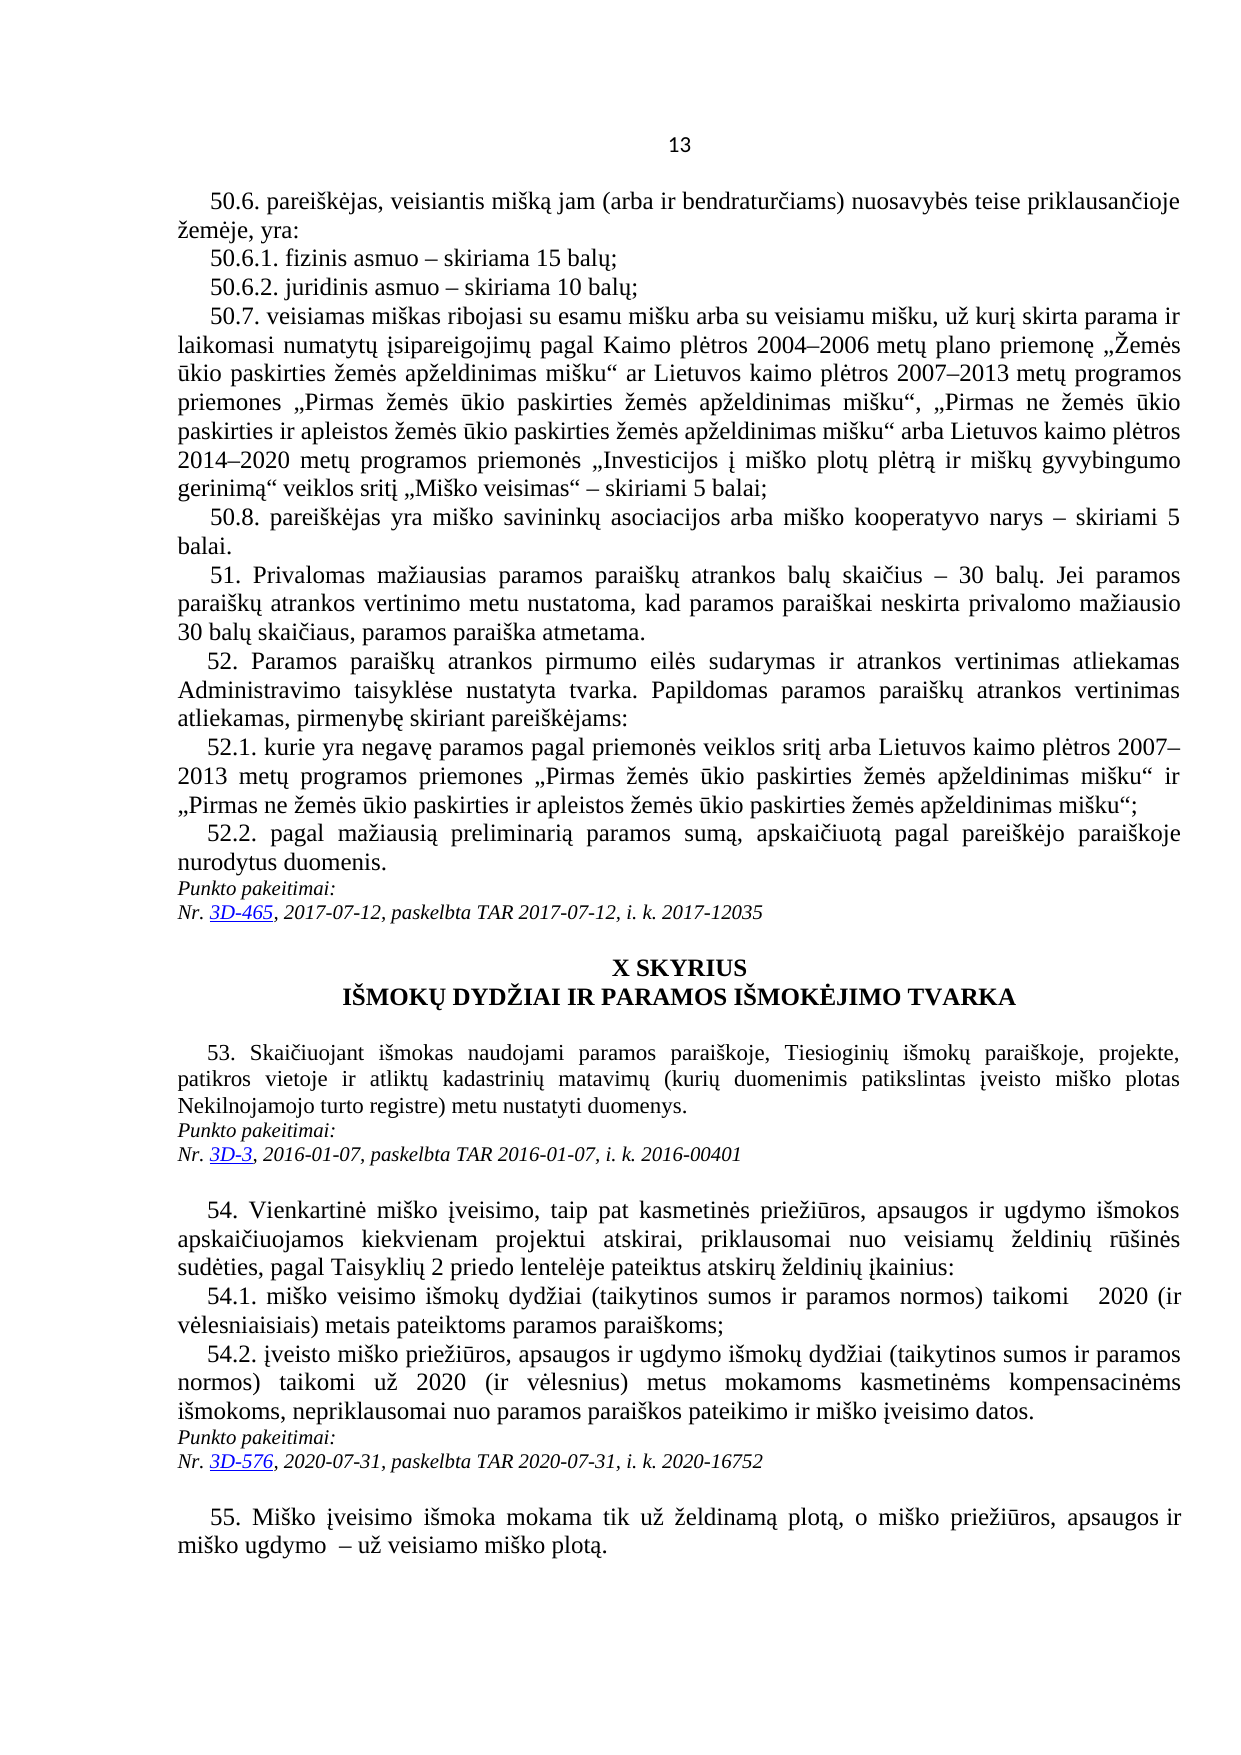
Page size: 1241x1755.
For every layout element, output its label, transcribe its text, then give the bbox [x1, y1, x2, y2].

text 51. Privalomas mažiausias paramos paraiškų atrankos balų skaičius – 30 balų. Jei paramos paraiškų atrankos vertinimo metu nustatoma, kad paramos paraiškai neskirta privalomo mažiausio 30 balų skaičiaus, paramos paraiška atmetama. [177, 560, 1181, 646]
text IŠMOKŲ DYDŽIAI IR PARAMOS IŠMOKĖJIMO TVARKA [177, 982, 1181, 1010]
text Punkto pakeitimai: [177, 1118, 1181, 1142]
text 52. Paramos paraiškų atrankos pirmumo eilės sudarymas ir atrankos vertinimas atliekamas Administravimo taisyklėse nustatyta tvarka. Papildomas paramos paraiškų atrankos vertinimas atliekamas, pirmenybę skiriant pareiškėjams: [177, 646, 1181, 732]
text 52.1. kurie yra negavę paramos pagal priemonės veiklos sritį arba Lietuvos kaimo plėtros 2007–2013 metų programos priemones „Pirmas žemės ūkio paskirties žemės apželdinimas mišku“ ir „Pirmas ne žemės ūkio paskirties ir apleistos žemės ūkio paskirties žemės apželdinimas mišku“; [177, 732, 1181, 818]
text 52.2. pagal mažiausią preliminarią paramos sumą, apskaičiuotą pagal pareiškėjo paraiškoje nurodytus duomenis. [177, 818, 1181, 876]
text X SKYRIUS [177, 953, 1181, 982]
text 55. Miško įveisimo išmoka mokama tik už želdinamą plotą, o miško priežiūros, apsaugos ir miško ugdymo – už veisiamo miško plotą. [177, 1502, 1181, 1559]
text 50.7. veisiamas miškas ribojasi su esamu mišku arba su veisiamu mišku, už kurį skirta parama ir laikomasi numatytų įsipareigojimų pagal Kaimo plėtros 2004–2006 metų plano priemonę „Žemės ūkio paskirties žemės apželdinimas mišku“ ar Lietuvos kaimo plėtros 2007–2013 metų programos priemones „Pirmas žemės ūkio paskirties žemės apželdinimas mišku“, „Pirmas ne žemės ūkio paskirties ir apleistos žemės ūkio paskirties žemės apželdinimas mišku“ arba Lietuvos kaimo plėtros 2014–2020 metų programos priemonės „Investicijos į miško plotų plėtrą ir miškų gyvybingumo gerinimą“ veiklos sritį „Miško veisimas“ – skiriami 5 balai; [177, 301, 1181, 502]
text 54. Vienkartinė miško įveisimo, taip pat kasmetinės priežiūros, apsaugos ir ugdymo išmokos apskaičiuojamos kiekvienam projektui atskirai, priklausomai nuo veisiamų želdinių rūšinės sudėties, pagal Taisyklių 2 priedo lentelėje pateiktus atskirų želdinių įkainius: [177, 1195, 1181, 1281]
text 53. Skaičiuojant išmokas naudojami paramos paraiškoje, Tiesioginių išmokų paraiškoje, projekte, patikros vietoje ir atliktų kadastrinių matavimų (kurių duomenimis patikslintas įveisto miško plotas Nekilnojamojo turto registre) metu nustatyti duomenys. [177, 1039, 1181, 1118]
text Nr. 3D-576, 2020-07-31, paskelbta TAR 2020-07-31, i. k. 2020-16752 [177, 1449, 1181, 1473]
text 54.2. įveisto miško priežiūros, apsaugos ir ugdymo išmokų dydžiai (taikytinos sumos ir paramos normos) taikomi už 2020 (ir vėlesnius) metus mokamoms kasmetinėms kompensacinėms išmokoms, nepriklausomai nuo paramos paraiškos pateikimo ir miško įveisimo datos. [177, 1339, 1181, 1425]
text Punkto pakeitimai: [177, 876, 1181, 900]
text 50.8. pareiškėjas yra miško savininkų asociacijos arba miško kooperatyvo narys – skiriami 5 balai. [177, 502, 1181, 560]
text Punkto pakeitimai: [177, 1425, 1181, 1449]
text 54.1. miško veisimo išmokų dydžiai (taikytinos sumos ir paramos normos) taikomi 2020 (ir vėlesniaisiais) metais pateiktoms paramos paraiškoms; [177, 1281, 1181, 1339]
text 50.6. pareiškėjas, veisiantis mišką jam (arba ir bendraturčiams) nuosavybės teise priklausančioje žemėje, yra: [177, 186, 1181, 243]
text 50.6.2. juridinis asmuo – skiriama 10 balų; [177, 272, 1181, 301]
text 50.6.1. fizinis asmuo – skiriama 15 balų; [177, 243, 1181, 272]
text Nr. 3D-465, 2017-07-12, paskelbta TAR 2017-07-12, i. k. 2017-12035 [177, 900, 1181, 924]
text Nr. 3D-3, 2016-01-07, paskelbta TAR 2016-01-07, i. k. 2016-00401 [177, 1142, 1181, 1166]
